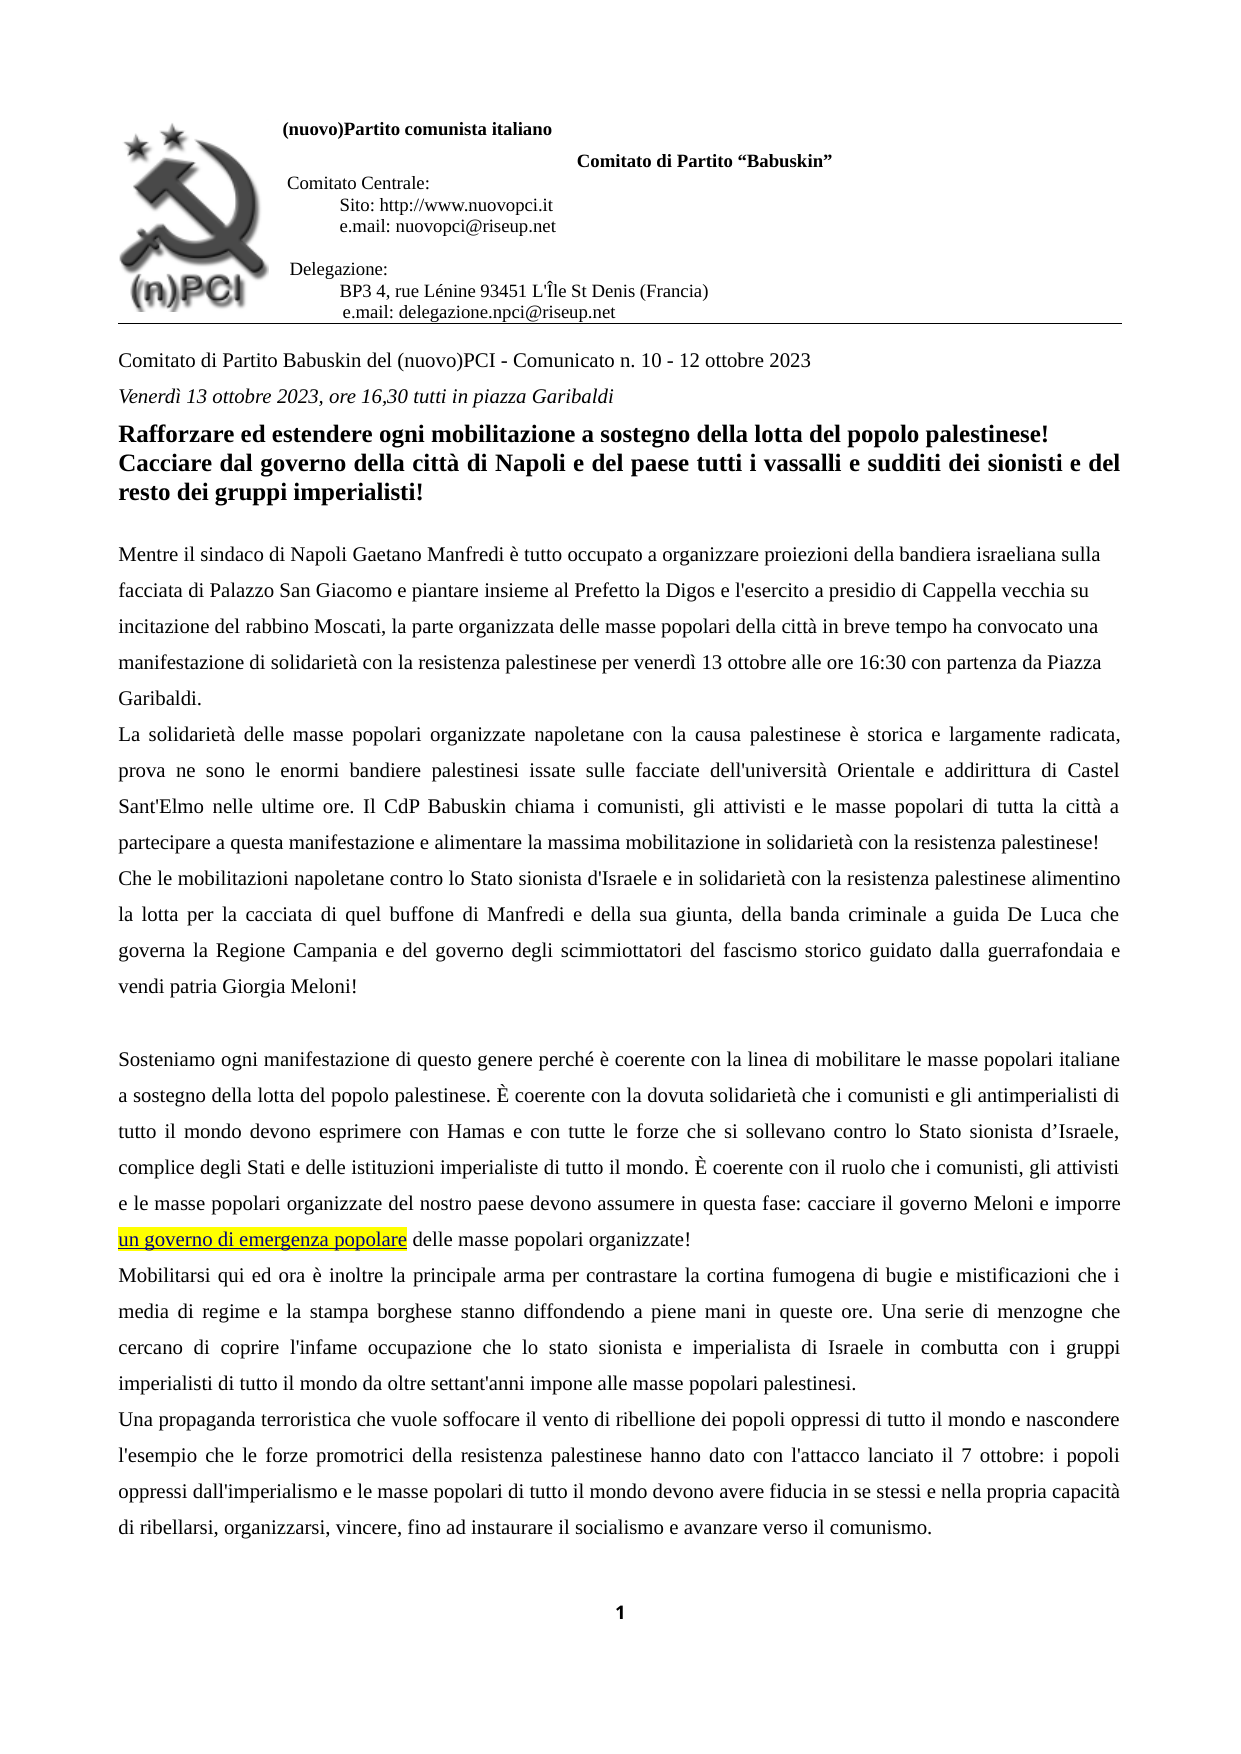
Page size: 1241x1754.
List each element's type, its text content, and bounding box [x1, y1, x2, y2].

text Sosteniamo ogni manifestazione di questo genere perché è coerente con la linea di mobilitare le masse popolari italiane a sostegno della lotta del popolo palestinese. È coerente con la dovuta solidarietà che i comunisti e gli antimperialisti di tutto il mondo devono esprimere con Hamas e con tutte le forze che si sollevano contro lo Stato sionista d’Israele, complice degli Stati e delle istituzioni imperialiste di tutto il mondo. È coerente con il ruolo che i comunisti, gli attivisti e le masse popolari organizzate del nostro paese devono assumere in questa fase: cacciare il governo Meloni e imporre un governo di emergenza popolare delle masse popolari organizzate! [118, 1046, 1122, 1251]
text manifestazione di solidarietà con la resistenza palestinese per venerdì 13 ottobre alle ore 16:30 con partenza da Piazza [118, 650, 1122, 674]
text Rafforzare ed estendere ogni mobilitazione a sostegno della lotta del popolo palestinese! [118, 419, 1122, 448]
text Venerdì 13 ottobre 2023, ore 16,30 tutti in piazza Garibaldi [118, 383, 1122, 408]
text Che le mobilitazioni napoletane contro lo Stato sionista d'Israele e in solidarietà con la resistenza palestinese alimentino la lotta per la cacciata di quel buffone di Manfredi e della sua giunta, della banda criminale a guida De Luca che governa la Regione Campania e del governo degli scimmiottatori del fascismo storico guidato dalla guerrafondaia e vendi patria Giorgia Meloni! [118, 866, 1122, 998]
text e.mail: nuovopci@riseup.net [339, 215, 1122, 237]
text Mobilitarsi qui ed ora è inoltre la principale arma per contrastare la cortina fumogena di bugie e mistificazioni che i media di regime e la stampa borghese stanno diffondendo a piene mani in queste ore. Una serie di menzogne che cercano di coprire l'infame occupazione che lo stato sionista e imperialista di Israele in combutta con i gruppi imperialisti di tutto il mondo da oltre settant'anni impone alle masse popolari palestinesi. [118, 1263, 1122, 1395]
text Comitato Centrale: [287, 172, 1122, 193]
text Sito: http://www.nuovopci.it [339, 193, 1122, 215]
text Delegazione: [289, 258, 1122, 280]
text BP3 4, rue Lénine 93451 L'Île St Denis (Francia) [339, 280, 1122, 301]
text La solidarietà delle masse popolari organizzate napoletane con la causa palestinese è storica e largamente radicata, prova ne sono le enormi bandiere palestinesi issate sulle facciate dell'università Orientale e addirittura di Castel Sant'Elmo nelle ultime ore. Il CdP Babuskin chiama i comunisti, gli attivisti e le masse popolari di tutta la città a partecipare a questa manifestazione e alimentare la massima mobilitazione in solidarietà con la resistenza palestinese! [118, 722, 1122, 854]
text Comitato di Partito “Babuskin” [287, 150, 1122, 172]
text Comitato di Partito Babuskin del (nuovo)PCI - Comunicato n. 10 - 12 ottobre 2023 [118, 347, 1122, 372]
text Cacciare dal governo della città di Napoli e del paese tutti i vassalli e sudditi dei sionisti e del resto dei gruppi imperialisti! [118, 448, 1122, 506]
text Mentre il sindaco di Napoli Gaetano Manfredi è tutto occupato a organizzare proiezioni della bandiera israeliana sulla [118, 542, 1122, 566]
text Garibaldi. [118, 686, 1122, 710]
picture [117, 119, 269, 312]
text incitazione del rabbino Moscati, la parte organizzata delle masse popolari della città in breve tempo ha convocato una [118, 614, 1122, 638]
text (nuovo)Partito comunista italiano [268, 118, 1122, 140]
text Una propaganda terroristica che vuole soffocare il vento di ribellione dei popoli oppressi di tutto il mondo e nascondere l'esempio che le forze promotrici della resistenza palestinese hanno dato con l'attacco lanciato il 7 ottobre: i popoli oppressi dall'imperialismo e le masse popolari di tutto il mondo devono avere fiducia in se stessi e nella propria capacità di ribellarsi, organizzarsi, vincere, fino ad instaurare il socialismo e avanzare verso il comunismo. [118, 1407, 1122, 1539]
text facciata di Palazzo San Giacomo e piantare insieme al Prefetto la Digos e l'esercito a presidio di Cappella vecchia su [118, 578, 1122, 602]
text e.mail: delegazione.npci@riseup.net [342, 301, 1122, 323]
